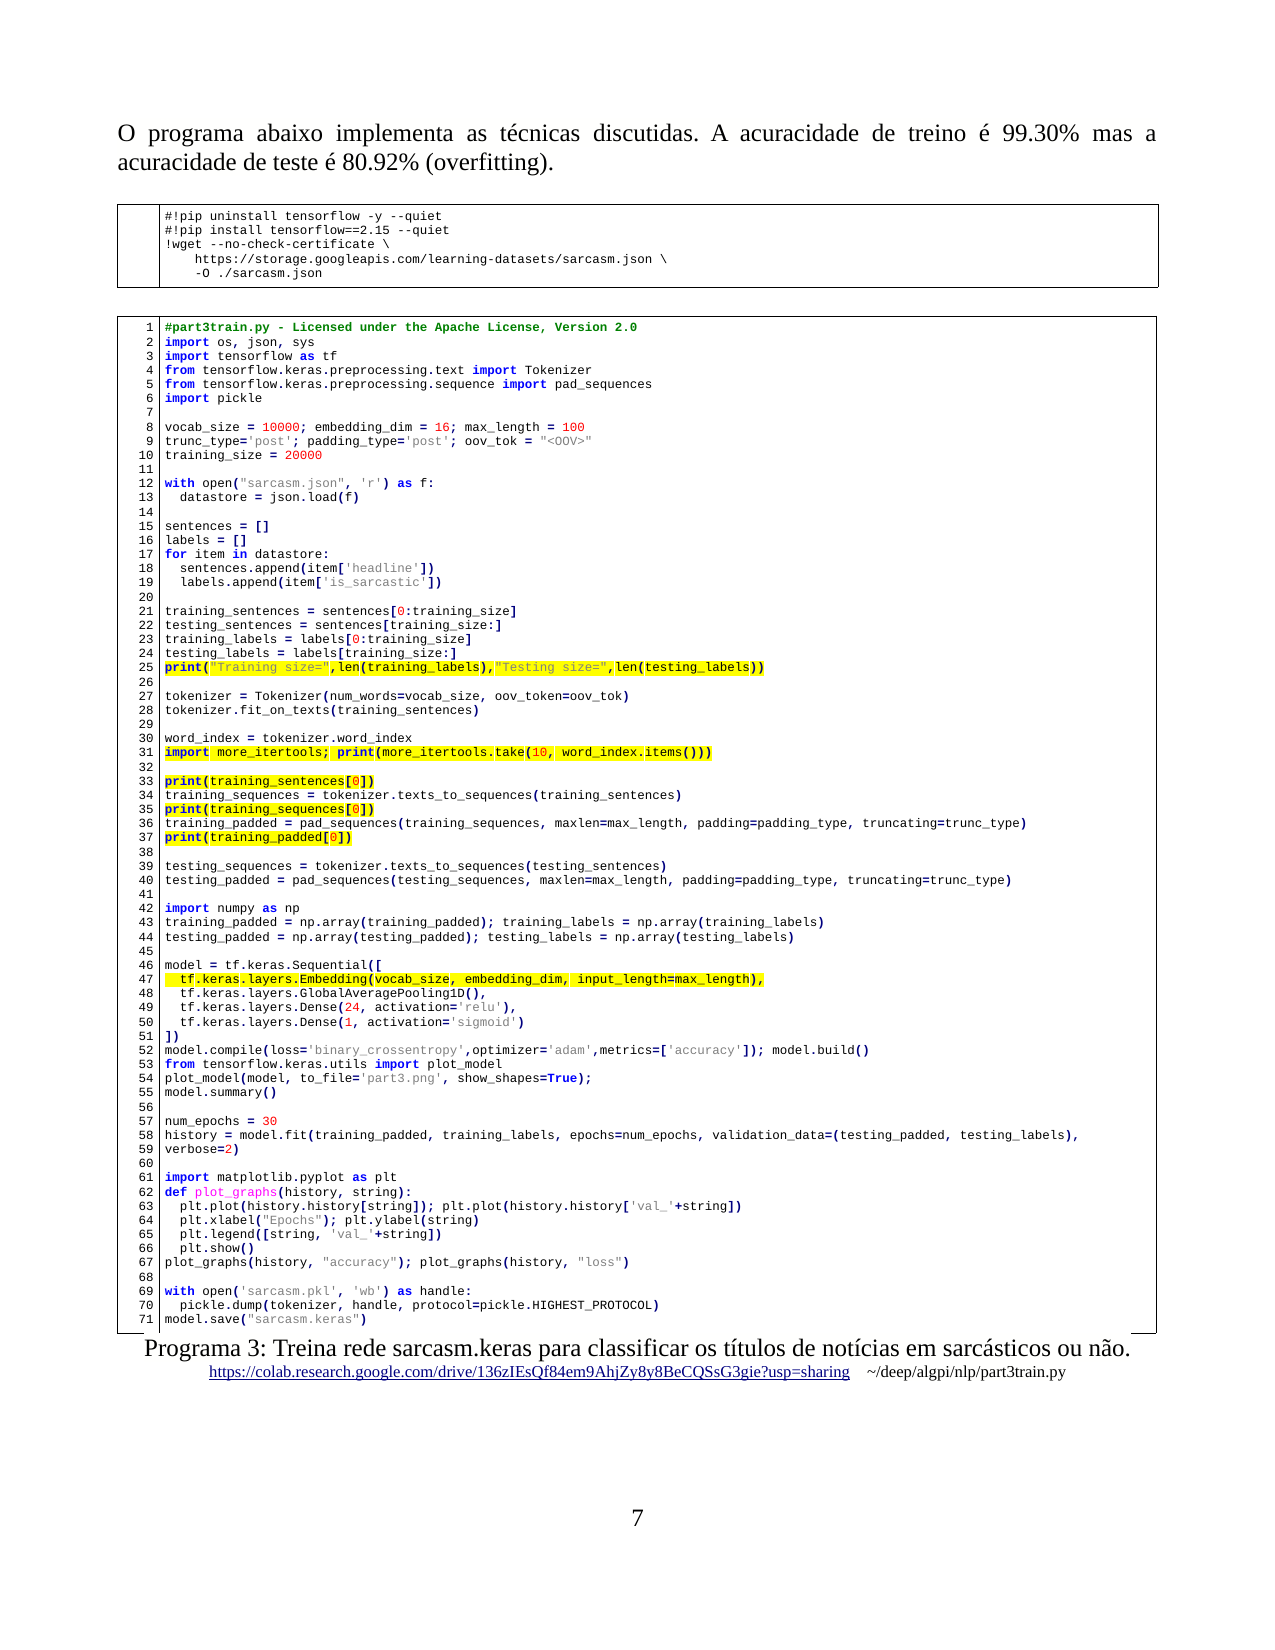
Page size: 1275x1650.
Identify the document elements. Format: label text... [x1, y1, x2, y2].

table_header #!pip uninstall tensorflow -y --quiet #!pip install tensorflow==2.15 --quiet !wget --no-check-certificate \ https://storage.googleapis.com/learning-datasets/sarcasm.json \ -O ./sarcasm.json [160, 205, 1158, 287]
table_header #part3train.py - Licensed under the Apache License, Version 2.0 import os, json, sys import tensorflow as tf from tensorflow.keras.preprocessing.text import Tokenizer from tensorflow.keras.preprocessing.sequence import pad_sequences import pickle vocab_size = 10000; embedding_dim = 16; max_length = 100 trunc_type='post'; padding_type='post'; oov_tok = "<OOV>" training_size = 20000 with open("sarcasm.json", 'r') as f: datastore = json.load(f) sentences = [] labels = [] for item in datastore: sentences.append(item['headline']) labels.append(item['is_sarcastic']) training_sentences = sentences[0:training_size] testing_sentences = sentences[training_size:] training_labels = labels[0:training_size] testing_labels = labels[training_size:] print("Training size=",len(training_labels),"Testing size=",len(testing_labels)) tokenizer = Tokenizer(num_words=vocab_size, oov_token=oov_tok) tokenizer.fit_on_texts(training_sentences) word_index = tokenizer.word_index import more_itertools; print(more_itertools.take(10, word_index.items())) print(training_sentences[0]) training_sequences = tokenizer.texts_to_sequences(training_sentences) print(training_sequences[0]) training_padded = pad_sequences(training_sequences, maxlen=max_length, padding=padding_type, truncating=trunc_type) print(training_padded[0]) testing_sequences = tokenizer.texts_to_sequences(testing_sentences) testing_padded = pad_sequences(testing_sequences, maxlen=max_length, padding=padding_type, truncating=trunc_type) import numpy as np training_padded = np.array(training_padded); training_labels = np.array(training_labels) testing_padded = np.array(testing_padded); testing_labels = np.array(testing_labels) model = tf.keras.Sequential([ tf.keras.layers.Embedding(vocab_size, embedding_dim, input_length=max_length), tf.keras.layers.GlobalAveragePooling1D(), tf.keras.layers.Dense(24, activation='relu'), tf.keras.layers.Dense(1, activation='sigmoid') ]) model.compile(loss='binary_crossentropy',optimizer='adam',metrics=['accuracy']); model.build() from tensorflow.keras.utils import plot_model plot_model(model, to_file='part3.png', show_shapes=True); model.summary() num_epochs = 30 history = model.fit(training_padded, training_labels, epochs=num_epochs, validation_data=(testing_padded, testing_labels), verbose=2) import matplotlib.pyplot as plt def plot_graphs(history, string): plt.plot(history.history[string]); plt.plot(history.history['val_'+string]) plt.xlabel("Epochs"); plt.ylabel(string) plt.legend([string, 'val_'+string]) plt.show() plot_graphs(history, "accuracy"); plot_graphs(history, "loss") with open('sarcasm.pkl', 'wb') as handle: pickle.dump(tokenizer, handle, protocol=pickle.HIGHEST_PROTOCOL) model.save("sarcasm.keras") [160, 317, 1156, 1333]
table_header 1 2 3 4 5 6 7 8 9 10 11 12 13 14 15 16 17 18 19 20 21 22 23 24 25 26 27 28 29 30 31 32 33 34 35 36 37 38 39 40 41 42 43 44 45 46 47 48 49 50 51 52 53 54 55 56 57 58 59 60 61 62 63 64 65 66 67 68 69 70 71 [118, 317, 159, 1333]
text Programa 3: Treina rede sarcasm.keras para classificar os títulos de notícias em sarcásticos ou não. [117, 1333, 1158, 1362]
text O programa abaixo implementa as técnicas discutidas. A acuracidade de treino é 99.30% mas a acuracidade de teste é 80.92% (overfitting). [117, 118, 1158, 176]
table_header [118, 205, 159, 287]
text https://colab.research.google.com/drive/136zIEsQf84em9AhjZy8y8BeCQSsG3gie?usp=sharing ~/deep/algpi/nlp/part3train.py [117, 1362, 1158, 1381]
